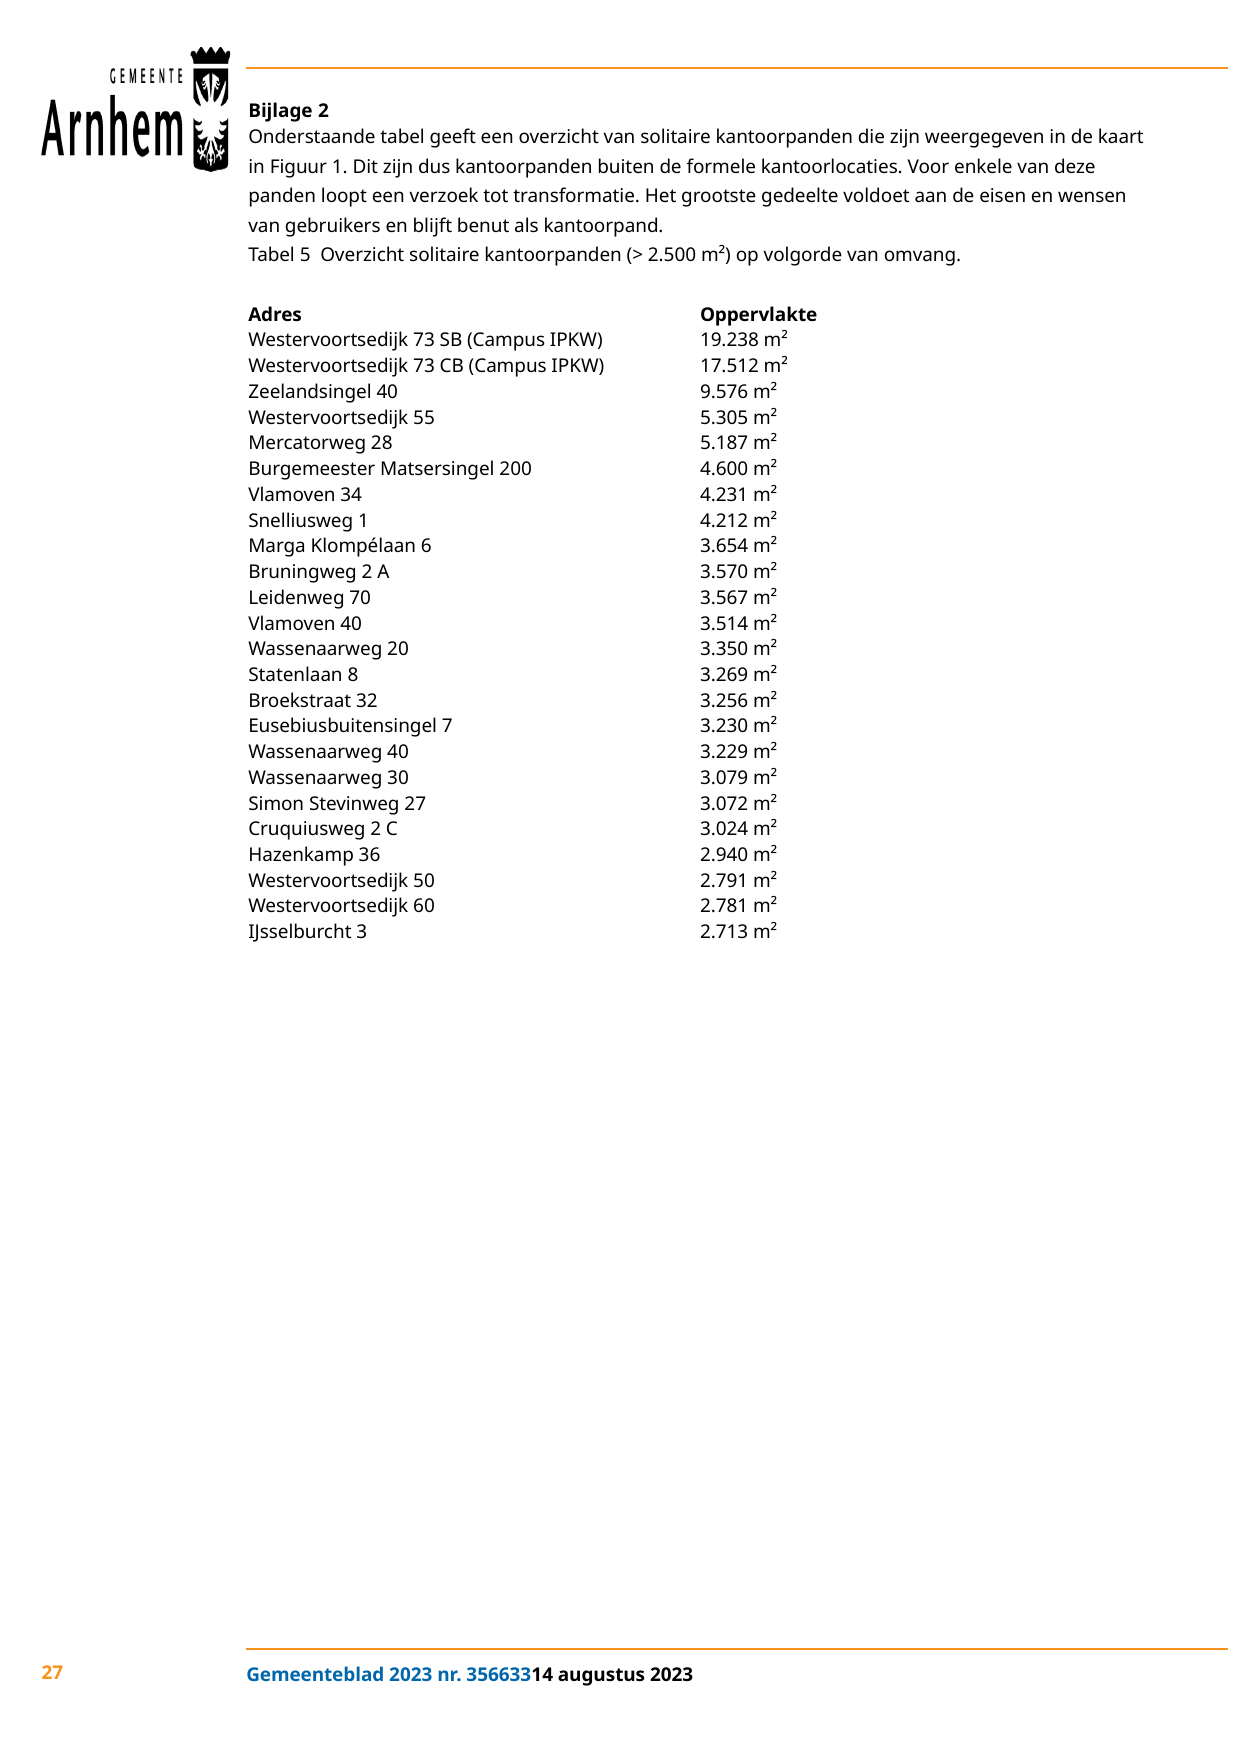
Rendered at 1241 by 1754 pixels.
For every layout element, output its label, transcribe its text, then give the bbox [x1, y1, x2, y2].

table_cell 4.212 m² [700, 507, 1152, 532]
table_cell 5.187 m² [700, 430, 1152, 455]
table_cell 5.305 m² [700, 404, 1152, 429]
table_cell 3.570 m² [700, 558, 1152, 584]
table_cell 3.229 m² [700, 738, 1152, 764]
table_cell Westervoortsedijk 73 CB (Campus IPKW) [248, 353, 700, 378]
table_cell Bruningweg 2 A [248, 558, 700, 584]
table_cell 3.072 m² [700, 790, 1152, 816]
text Onderstaande tabel geeft een overzicht van solitaire kantoorpanden die zijn weergegeven in de kaart in Figuur 1. Dit zijn dus kantoorpanden buiten de formele kantoorlocaties. Voor enkele van deze panden loopt een verzoek tot transformatie. Het grootste gedeelte voldoet aan de eisen en wensen van gebruikers en blijft benut als kantoorpand. [248, 123, 1152, 238]
table_cell Westervoortsedijk 55 [248, 404, 700, 429]
table_cell Mercatorweg 28 [248, 430, 700, 455]
picture [41, 47, 231, 172]
table_cell Leidenweg 70 [248, 584, 700, 610]
table_cell IJsselburcht 3 [248, 919, 700, 944]
table_cell Statenlaan 8 [248, 661, 700, 687]
table_cell 3.230 m² [700, 713, 1152, 738]
table_cell Burgemeester Matsersingel 200 [248, 455, 700, 481]
table_cell Broekstraat 32 [248, 687, 700, 713]
table_cell Wassenaarweg 40 [248, 738, 700, 764]
table_cell 2.791 m² [700, 867, 1152, 893]
table_cell Snelliusweg 1 [248, 507, 700, 532]
table_cell Eusebiusbuitensingel 7 [248, 713, 700, 738]
table_cell Westervoortsedijk 73 SB (Campus IPKW) [248, 327, 700, 352]
table_cell 19.238 m² [700, 327, 1152, 352]
table_cell 3.514 m² [700, 610, 1152, 635]
table_cell 3.350 m² [700, 635, 1152, 661]
table_cell 4.600 m² [700, 455, 1152, 481]
table_cell Vlamoven 40 [248, 610, 700, 635]
table_cell 2.713 m² [700, 919, 1152, 944]
text Bijlage 2 [248, 95, 1152, 123]
table_cell Hazenkamp 36 [248, 841, 700, 867]
table_cell 3.654 m² [700, 533, 1152, 558]
table_cell Westervoortsedijk 50 [248, 867, 700, 893]
table_cell 3.024 m² [700, 816, 1152, 841]
table_cell 4.231 m² [700, 481, 1152, 507]
table_header Oppervlakte [700, 301, 1152, 327]
table_cell Vlamoven 34 [248, 481, 700, 507]
table_cell Cruquiusweg 2 C [248, 816, 700, 841]
table_cell 17.512 m² [700, 353, 1152, 378]
table_cell Zeelandsingel 40 [248, 378, 700, 404]
table_header Adres [248, 301, 700, 327]
table_cell 2.781 m² [700, 893, 1152, 918]
table_cell Wassenaarweg 20 [248, 635, 700, 661]
table_cell Marga Klompélaan 6 [248, 533, 700, 558]
table_cell Westervoortsedijk 60 [248, 893, 700, 918]
table_cell 3.269 m² [700, 661, 1152, 687]
table_cell 3.256 m² [700, 687, 1152, 713]
text Tabel 5 Overzicht solitaire kantoorpanden (> 2.500 m²) op volgorde van omvang. [248, 242, 1152, 267]
table_cell 3.079 m² [700, 764, 1152, 790]
table_cell 3.567 m² [700, 584, 1152, 610]
table_cell Wassenaarweg 30 [248, 764, 700, 790]
table_cell Simon Stevinweg 27 [248, 790, 700, 816]
table_cell 2.940 m² [700, 841, 1152, 867]
table_cell 9.576 m² [700, 378, 1152, 404]
